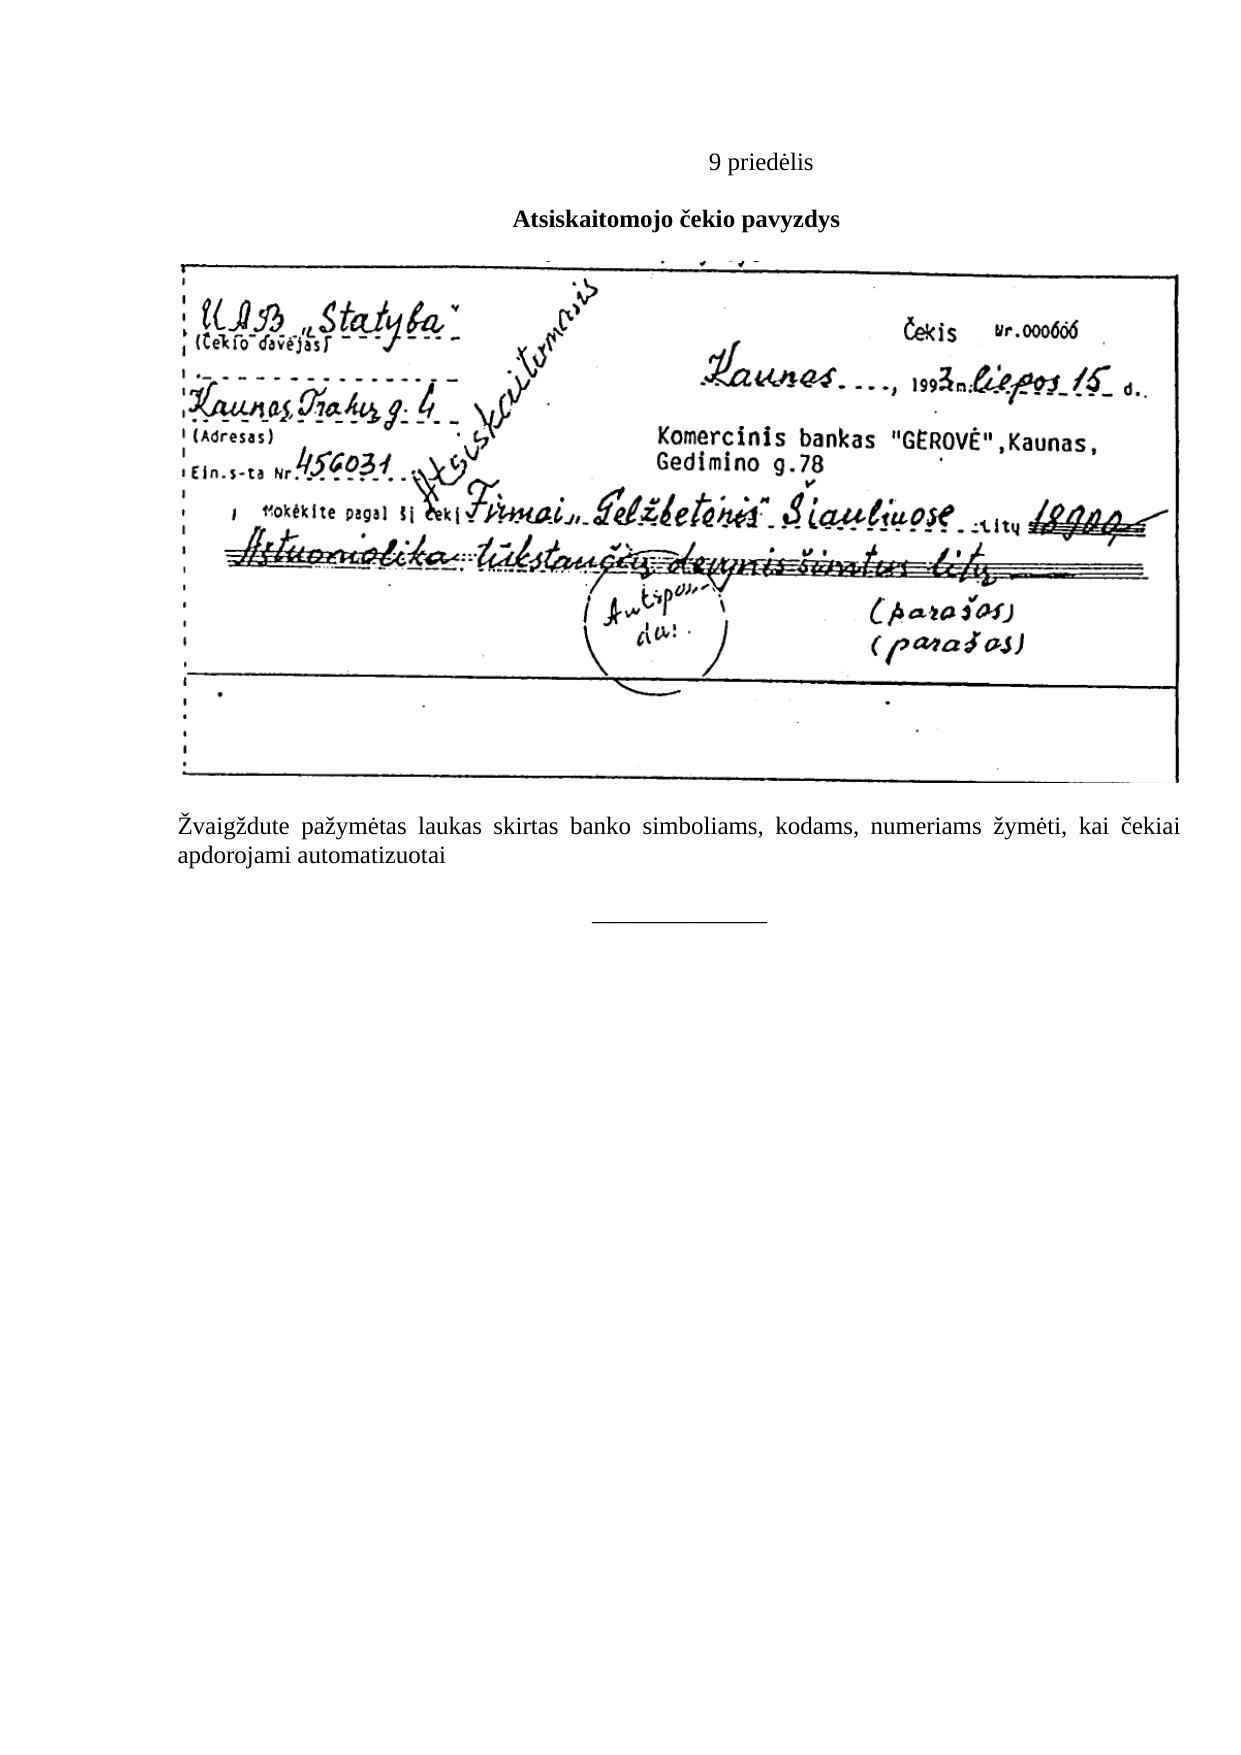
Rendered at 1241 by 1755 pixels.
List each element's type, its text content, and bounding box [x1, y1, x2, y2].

text Atsiskaitomojo čekio pavyzdys [177, 204, 1181, 233]
text ______________ [177, 897, 1181, 926]
text Žvaigždute pažymėtas laukas skirtas banko simboliams, kodams, numeriams žymėti, kai čekiai apdorojami automatizuotai [177, 811, 1181, 868]
text 9 priedėlis [177, 147, 1181, 176]
